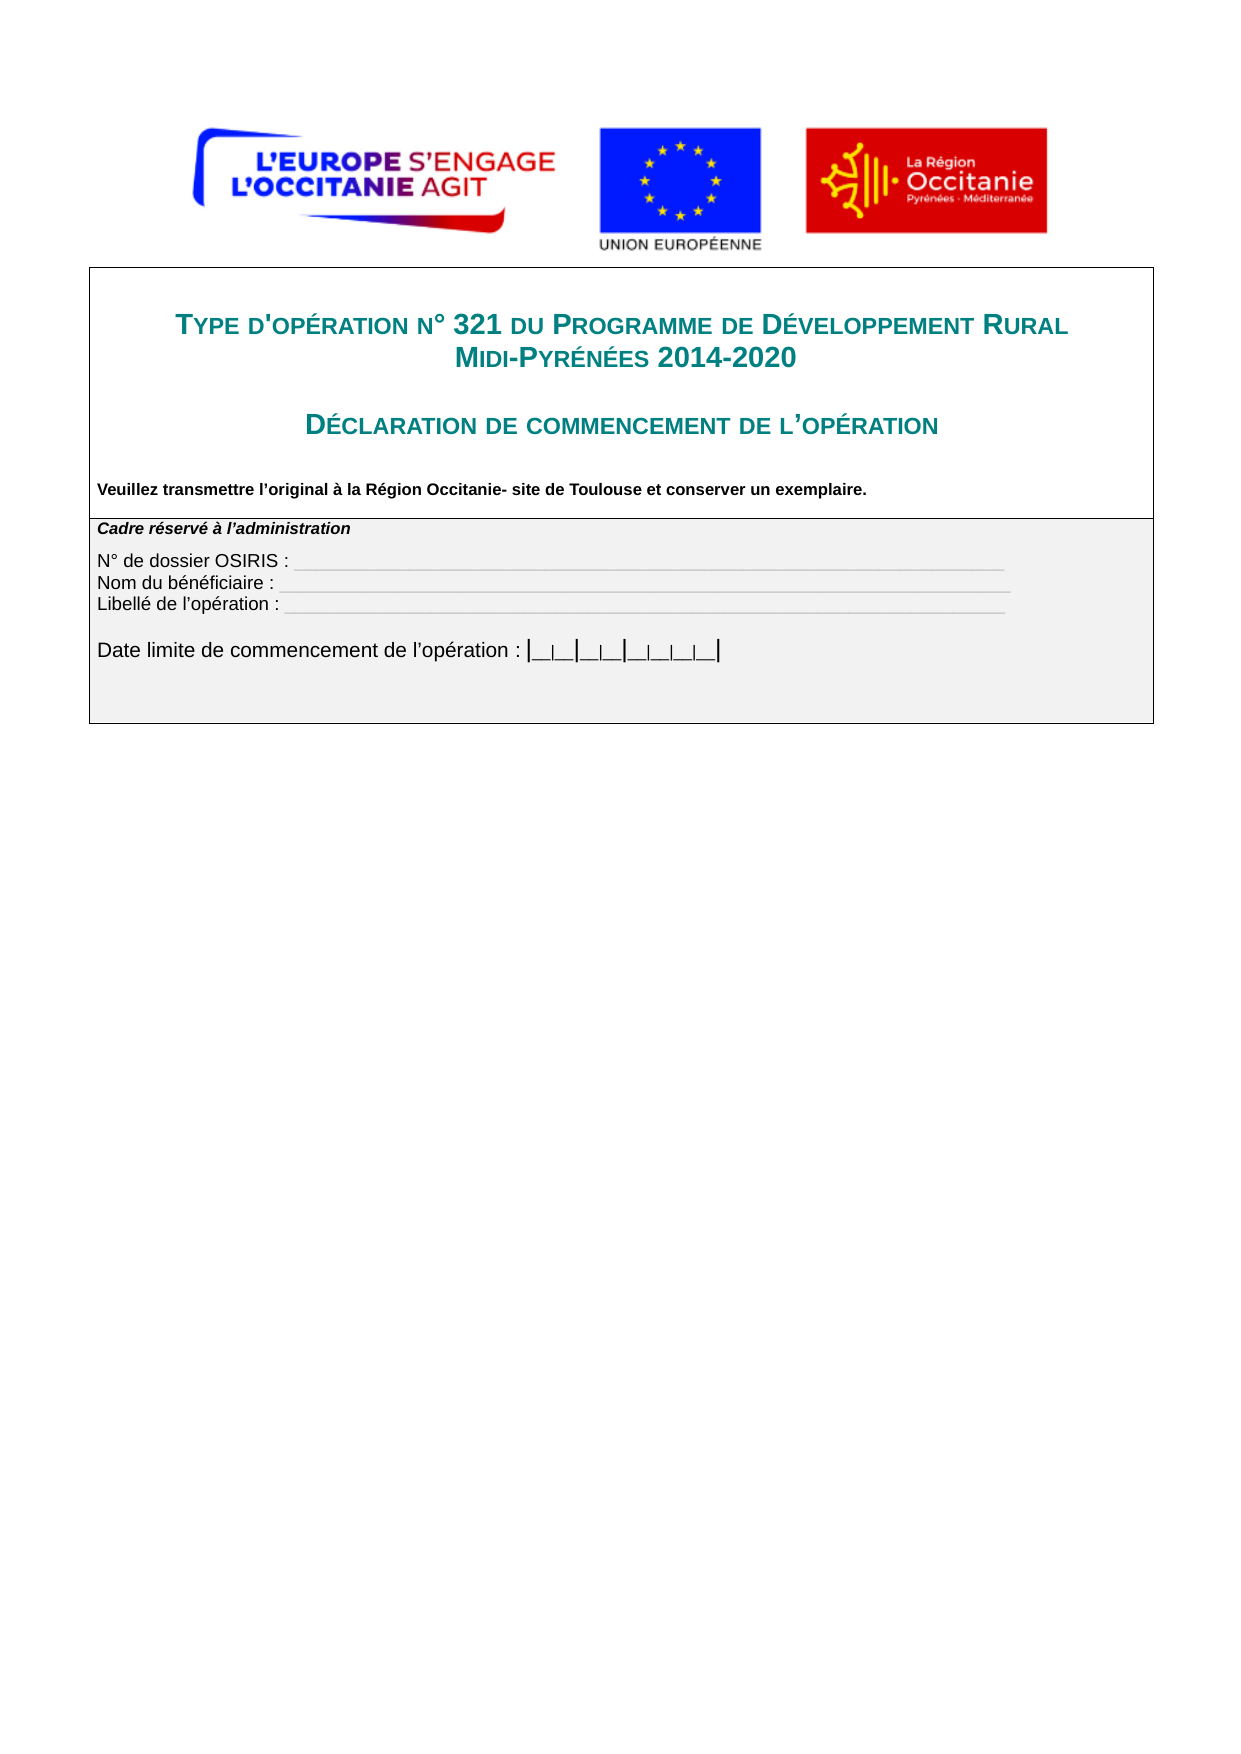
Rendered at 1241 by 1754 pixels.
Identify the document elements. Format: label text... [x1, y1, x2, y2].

table_cell Veuillez transmettre l’original à la Région Occitanie- site de Toulouse et conserver un exemplaire. [90, 441, 1153, 518]
table_header Type d'opération n° 321 du Programme de Développement Rural Midi-Pyrénées 2014-2020 Déclaration de commencement de l’opération [90, 268, 1153, 441]
table_cell Cadre réservé à l’administration N° de dossier OSIRIS : ____________________________________________________________________ Nom du bénéficiaire : ______________________________________________________________________ Libellé de l’opération : _____________________________________________________________________ Date limite de commencement de l’opération : |__|__|__|__|__|__|__|__| [90, 519, 1153, 722]
